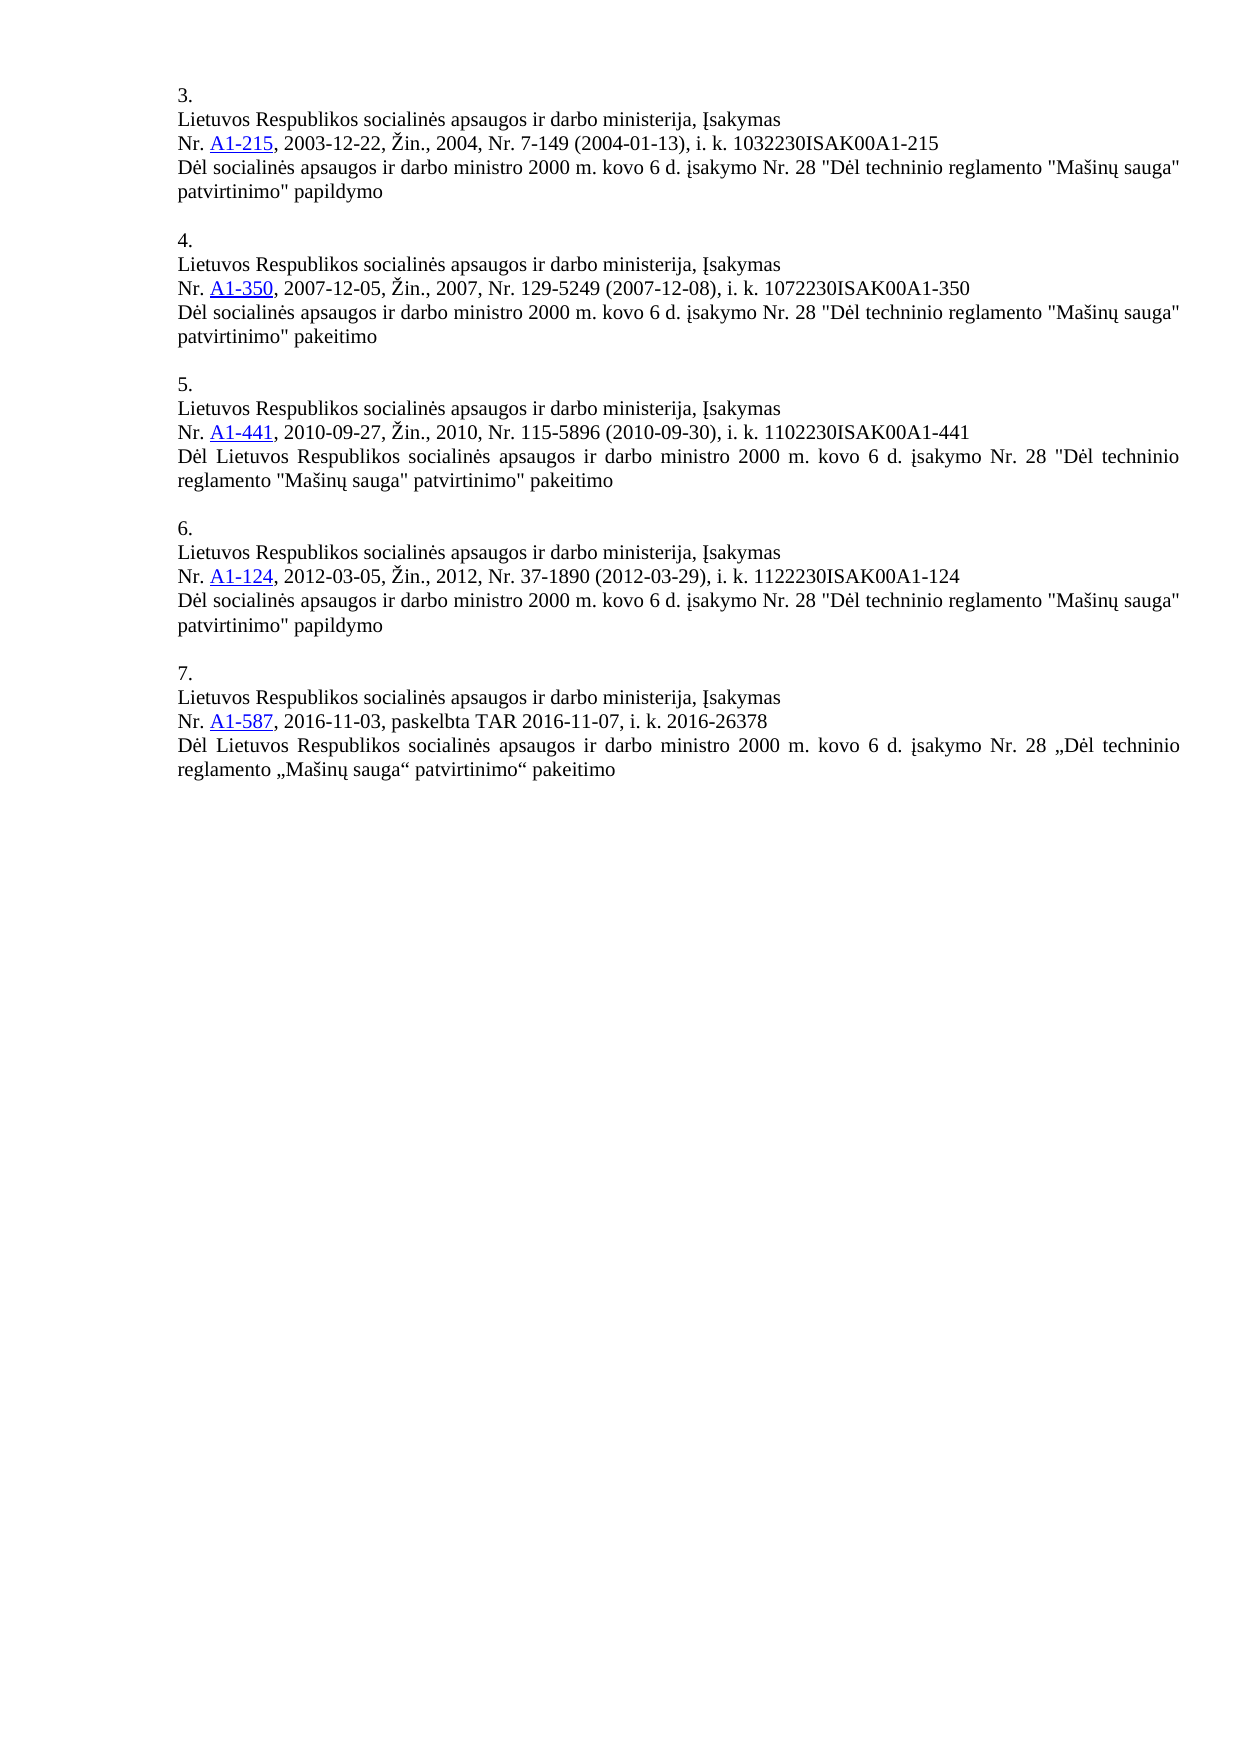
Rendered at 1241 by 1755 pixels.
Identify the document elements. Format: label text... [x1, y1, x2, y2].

text Nr. A1-215, 2003-12-22, Žin., 2004, Nr. 7-149 (2004-01-13), i. k. 1032230ISAK00A1-215 [177, 131, 1181, 155]
text 3. [177, 83, 1181, 107]
text 6. [177, 516, 1181, 540]
text Dėl Lietuvos Respublikos socialinės apsaugos ir darbo ministro 2000 m. kovo 6 d. įsakymo Nr. 28 „Dėl techninio reglamento „Mašinų sauga“ patvirtinimo“ pakeitimo [177, 733, 1181, 781]
text Dėl socialinės apsaugos ir darbo ministro 2000 m. kovo 6 d. įsakymo Nr. 28 "Dėl techninio reglamento "Mašinų sauga" patvirtinimo" pakeitimo [177, 300, 1181, 348]
text Dėl Lietuvos Respublikos socialinės apsaugos ir darbo ministro 2000 m. kovo 6 d. įsakymo Nr. 28 "Dėl techninio reglamento "Mašinų sauga" patvirtinimo" pakeitimo [177, 444, 1181, 492]
text 7. [177, 661, 1181, 685]
text Dėl socialinės apsaugos ir darbo ministro 2000 m. kovo 6 d. įsakymo Nr. 28 "Dėl techninio reglamento "Mašinų sauga" patvirtinimo" papildymo [177, 588, 1181, 637]
text Dėl socialinės apsaugos ir darbo ministro 2000 m. kovo 6 d. įsakymo Nr. 28 "Dėl techninio reglamento "Mašinų sauga" patvirtinimo" papildymo [177, 155, 1181, 203]
text Nr. A1-441, 2010-09-27, Žin., 2010, Nr. 115-5896 (2010-09-30), i. k. 1102230ISAK00A1-441 [177, 420, 1181, 444]
text Lietuvos Respublikos socialinės apsaugos ir darbo ministerija, Įsakymas [177, 107, 1181, 131]
text Lietuvos Respublikos socialinės apsaugos ir darbo ministerija, Įsakymas [177, 685, 1181, 709]
text Nr. A1-124, 2012-03-05, Žin., 2012, Nr. 37-1890 (2012-03-29), i. k. 1122230ISAK00A1-124 [177, 564, 1181, 588]
text Nr. A1-587, 2016-11-03, paskelbta TAR 2016-11-07, i. k. 2016-26378 [177, 709, 1181, 733]
text Lietuvos Respublikos socialinės apsaugos ir darbo ministerija, Įsakymas [177, 396, 1181, 420]
text Lietuvos Respublikos socialinės apsaugos ir darbo ministerija, Įsakymas [177, 540, 1181, 564]
text 5. [177, 372, 1181, 396]
text Nr. A1-350, 2007-12-05, Žin., 2007, Nr. 129-5249 (2007-12-08), i. k. 1072230ISAK00A1-350 [177, 276, 1181, 300]
text Lietuvos Respublikos socialinės apsaugos ir darbo ministerija, Įsakymas [177, 252, 1181, 276]
text 4. [177, 227, 1181, 252]
